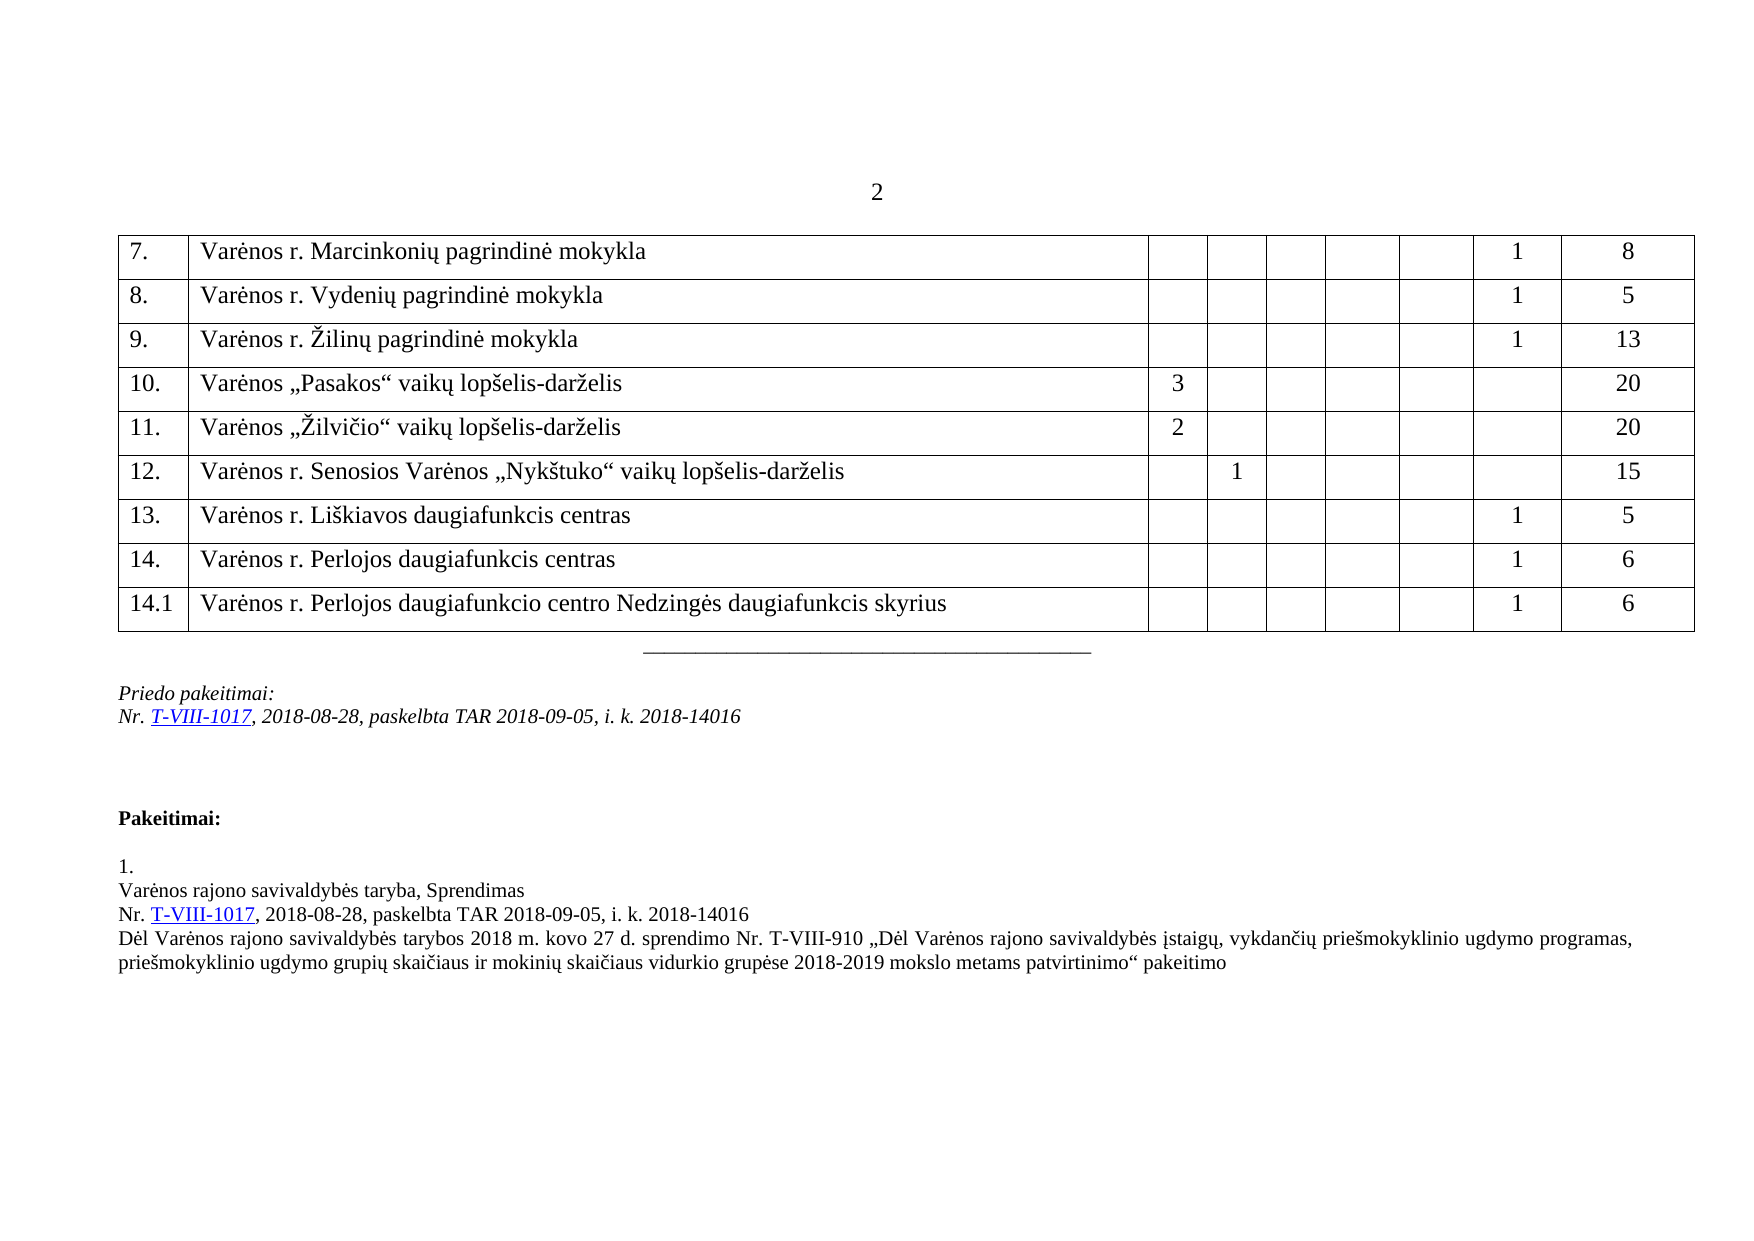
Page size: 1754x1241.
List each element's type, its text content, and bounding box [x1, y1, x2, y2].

table_cell [1326, 456, 1399, 499]
table_cell [1326, 588, 1399, 631]
table_cell 1 [1474, 236, 1561, 279]
table_cell Varėnos r. Vydenių pagrindinė mokykla [189, 280, 1148, 323]
table_cell [1267, 324, 1325, 367]
table_cell [1400, 324, 1473, 367]
text Dėl Varėnos rajono savivaldybės tarybos 2018 m. kovo 27 d. sprendimo Nr. T-VIII-910 „Dėl Varėnos rajono savivaldybės įstaigų, vykdančių priešmokyklinio ugdymo programas, priešmokyklinio ugdymo grupių skaičiaus ir mokinių skaičiaus vidurkio grupėse 2018-2019 mokslo metams patvirtinimo“ pakeitimo [118, 926, 1636, 974]
table_cell [1474, 368, 1561, 411]
table_cell [1149, 456, 1207, 499]
table_cell [1208, 588, 1266, 631]
table_cell 20 [1562, 368, 1694, 411]
table_cell 7. [119, 236, 188, 279]
table_cell [1149, 324, 1207, 367]
table_cell 1 [1474, 500, 1561, 543]
table_cell 1 [1474, 544, 1561, 587]
table_cell Varėnos „Žilvičio“ vaikų lopšelis-darželis [189, 412, 1148, 455]
table_cell 9. [119, 324, 188, 367]
table_cell [1400, 588, 1473, 631]
table_cell [1326, 368, 1399, 411]
text Nr. T-VIII-1017, 2018-08-28, paskelbta TAR 2018-09-05, i. k. 2018-14016 [118, 704, 1636, 728]
table_cell [1400, 500, 1473, 543]
table_cell [1326, 544, 1399, 587]
table_cell 1 [1474, 324, 1561, 367]
table_cell [1267, 456, 1325, 499]
text Nr. T-VIII-1017, 2018-08-28, paskelbta TAR 2018-09-05, i. k. 2018-14016 [118, 902, 1636, 926]
table_cell [1267, 500, 1325, 543]
table_cell 12. [119, 456, 188, 499]
table_cell [1208, 500, 1266, 543]
text Varėnos rajono savivaldybės taryba, Sprendimas [118, 878, 1636, 902]
table_cell 14. [119, 544, 188, 587]
table_cell Varėnos r. Liškiavos daugiafunkcis centras [189, 500, 1148, 543]
table_cell Varėnos r. Perlojos daugiafunkcis centras [189, 544, 1148, 587]
table_cell [1474, 456, 1561, 499]
table_cell [1267, 368, 1325, 411]
table_cell 15 [1562, 456, 1694, 499]
table_cell [1149, 500, 1207, 543]
table_cell 5 [1562, 500, 1694, 543]
table_cell [1208, 280, 1266, 323]
table_cell 5 [1562, 280, 1694, 323]
table_cell [1474, 412, 1561, 455]
table_cell [1267, 588, 1325, 631]
table_cell [1149, 588, 1207, 631]
table_cell 20 [1562, 412, 1694, 455]
table_cell 6 [1562, 544, 1694, 587]
table_cell 1 [1208, 456, 1266, 499]
table_cell 1 [1474, 588, 1561, 631]
table_cell [1400, 280, 1473, 323]
text ___________________________________________ [118, 632, 1636, 680]
table_cell Varėnos r. Perlojos daugiafunkcio centro Nedzingės daugiafunkcis skyrius [189, 588, 1148, 631]
text Priedo pakeitimai: [118, 680, 1636, 704]
table_cell 13 [1562, 324, 1694, 367]
table_cell [1326, 236, 1399, 279]
table_cell [1400, 456, 1473, 499]
table_cell [1326, 280, 1399, 323]
text Pakeitimai: [118, 805, 1636, 829]
table_cell [1208, 236, 1266, 279]
table_cell Varėnos r. Senosios Varėnos „Nykštuko“ vaikų lopšelis-darželis [189, 456, 1148, 499]
table_cell [1326, 500, 1399, 543]
text 1. [118, 853, 1636, 878]
table_cell 8 [1562, 236, 1694, 279]
table_cell [1149, 236, 1207, 279]
table_cell [1267, 412, 1325, 455]
table_cell Varėnos r. Žilinų pagrindinė mokykla [189, 324, 1148, 367]
table_cell Varėnos „Pasakos“ vaikų lopšelis-darželis [189, 368, 1148, 411]
table_cell Varėnos r. Marcinkonių pagrindinė mokykla [189, 236, 1148, 279]
table_cell [1149, 544, 1207, 587]
table_cell [1208, 412, 1266, 455]
table_cell [1149, 280, 1207, 323]
table_cell [1208, 368, 1266, 411]
table_cell 11. [119, 412, 188, 455]
table_cell 1 [1474, 280, 1561, 323]
table_cell [1267, 280, 1325, 323]
table_cell [1400, 368, 1473, 411]
table_cell [1326, 324, 1399, 367]
table_cell 6 [1562, 588, 1694, 631]
table_cell [1267, 236, 1325, 279]
table_cell [1400, 412, 1473, 455]
table_cell 10. [119, 368, 188, 411]
table_cell [1400, 544, 1473, 587]
table_cell 8. [119, 280, 188, 323]
table_cell 2 [1149, 412, 1207, 455]
table_cell [1267, 544, 1325, 587]
table_cell [1400, 236, 1473, 279]
table_cell [1326, 412, 1399, 455]
table_cell 14.1 [119, 588, 188, 631]
table_cell [1208, 324, 1266, 367]
table_cell 3 [1149, 368, 1207, 411]
table_cell 13. [119, 500, 188, 543]
table_cell [1208, 544, 1266, 587]
